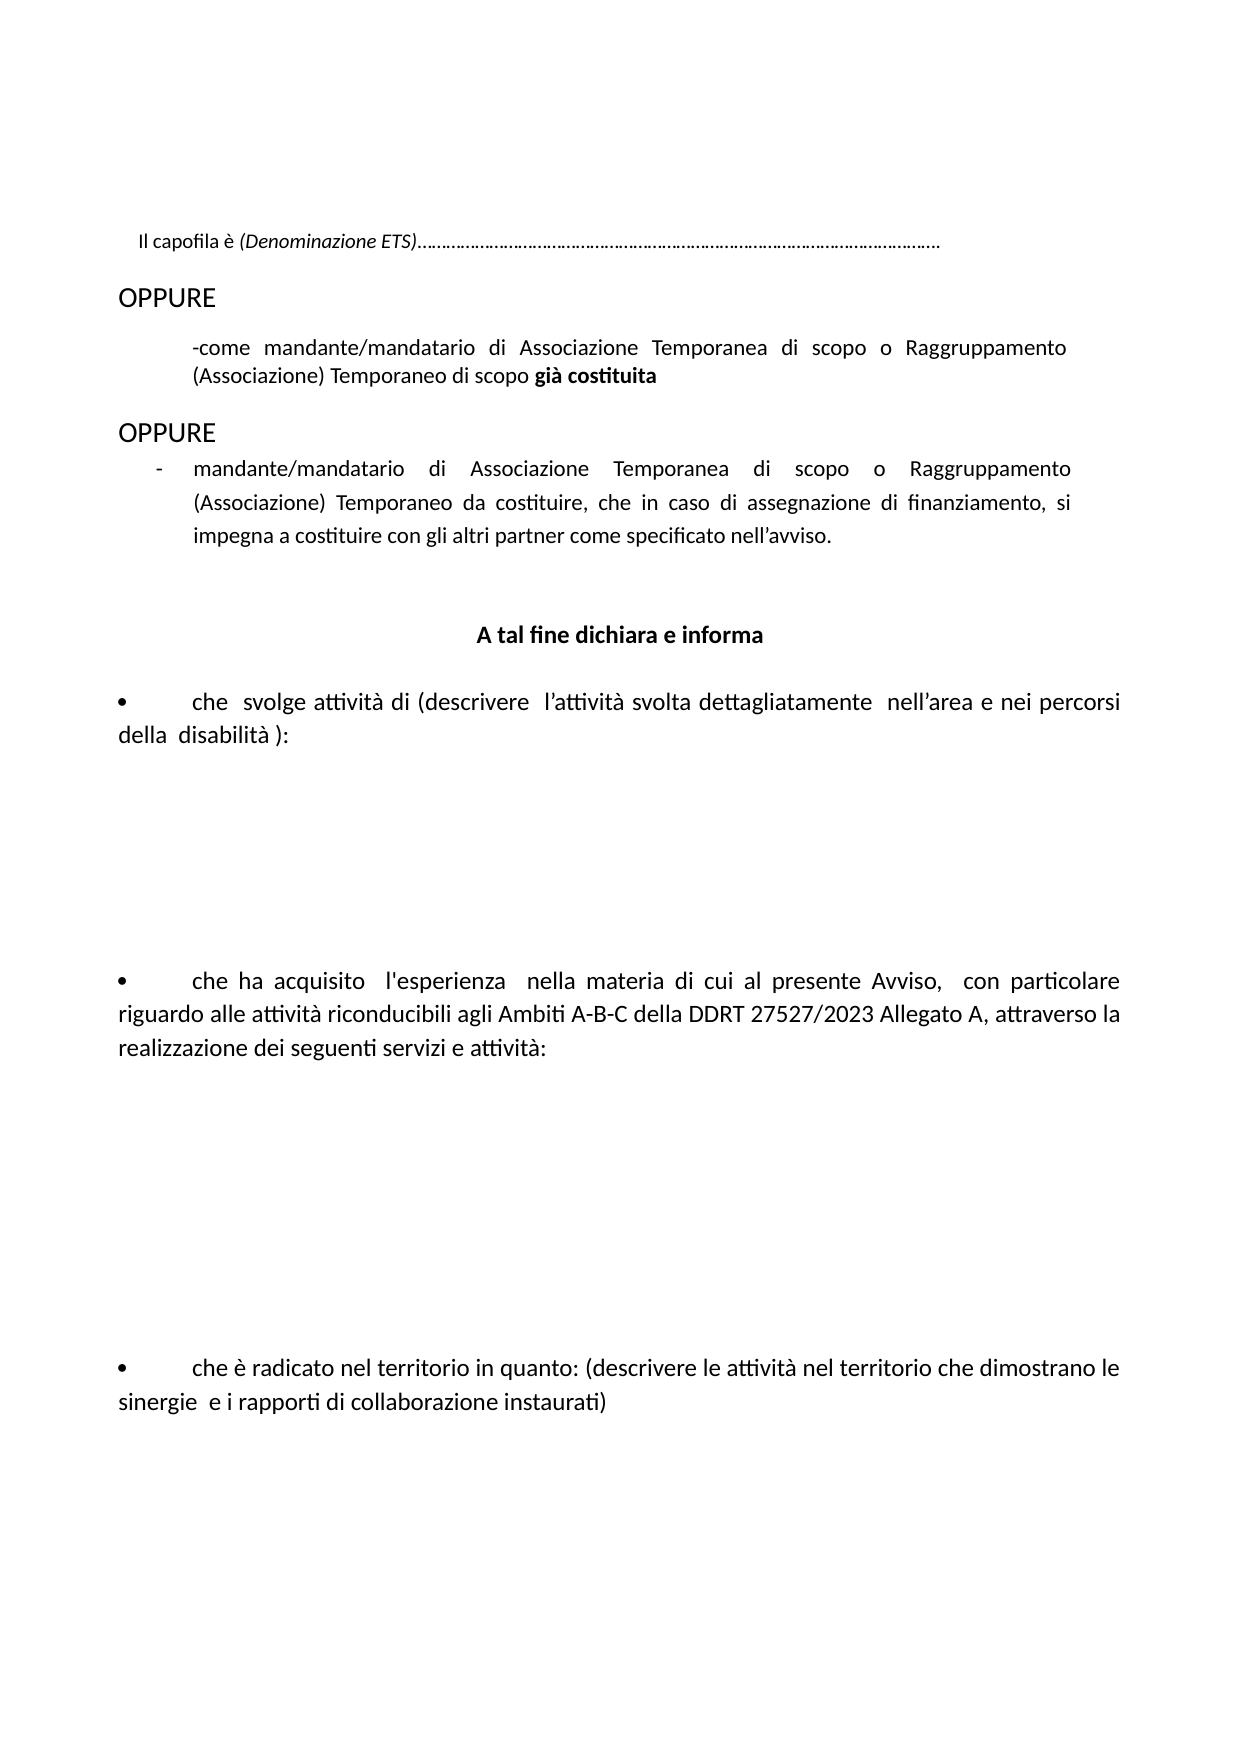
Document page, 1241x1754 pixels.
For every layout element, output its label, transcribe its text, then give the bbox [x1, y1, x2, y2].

list che è radicato nel territorio in quanto: (descrivere le attività nel territorio che dimostrano le sinergie e i rapporti di collaborazione instaurati) [118, 1350, 1122, 1417]
list mandante/mandatario di Associazione Temporanea di scopo o Raggruppamento (Associazione) Temporaneo da costituire, che in caso di assegnazione di finanziamento, si impegna a costituire con gli altri partner come specificato nell’avviso. [156, 450, 1072, 550]
list che svolge attività di (descrivere l’attività svolta dettagliatamente nell’area e nei percorsi della disabilità ): [118, 683, 1122, 750]
text OPPURE [118, 279, 1122, 315]
list che ha acquisito l'esperienza nella materia di cui al presente Avviso, con particolare riguardo alle attività riconducibili agli Ambiti A-B-C della DDRT 27527/2023 Allegato A, attraverso la realizzazione dei seguenti servizi e attività: [118, 963, 1122, 1063]
text A tal fine dichiara e informa [118, 617, 1122, 650]
text -come mandante/mandatario di Associazione Temporanea di scopo o Raggruppamento (Associazione) Temporaneo di scopo già costituita [192, 333, 1068, 389]
text OPPURE [118, 414, 1072, 450]
text Il capofila è (Denominazione ETS)………………………………………………………………………………………………. [138, 228, 1122, 253]
